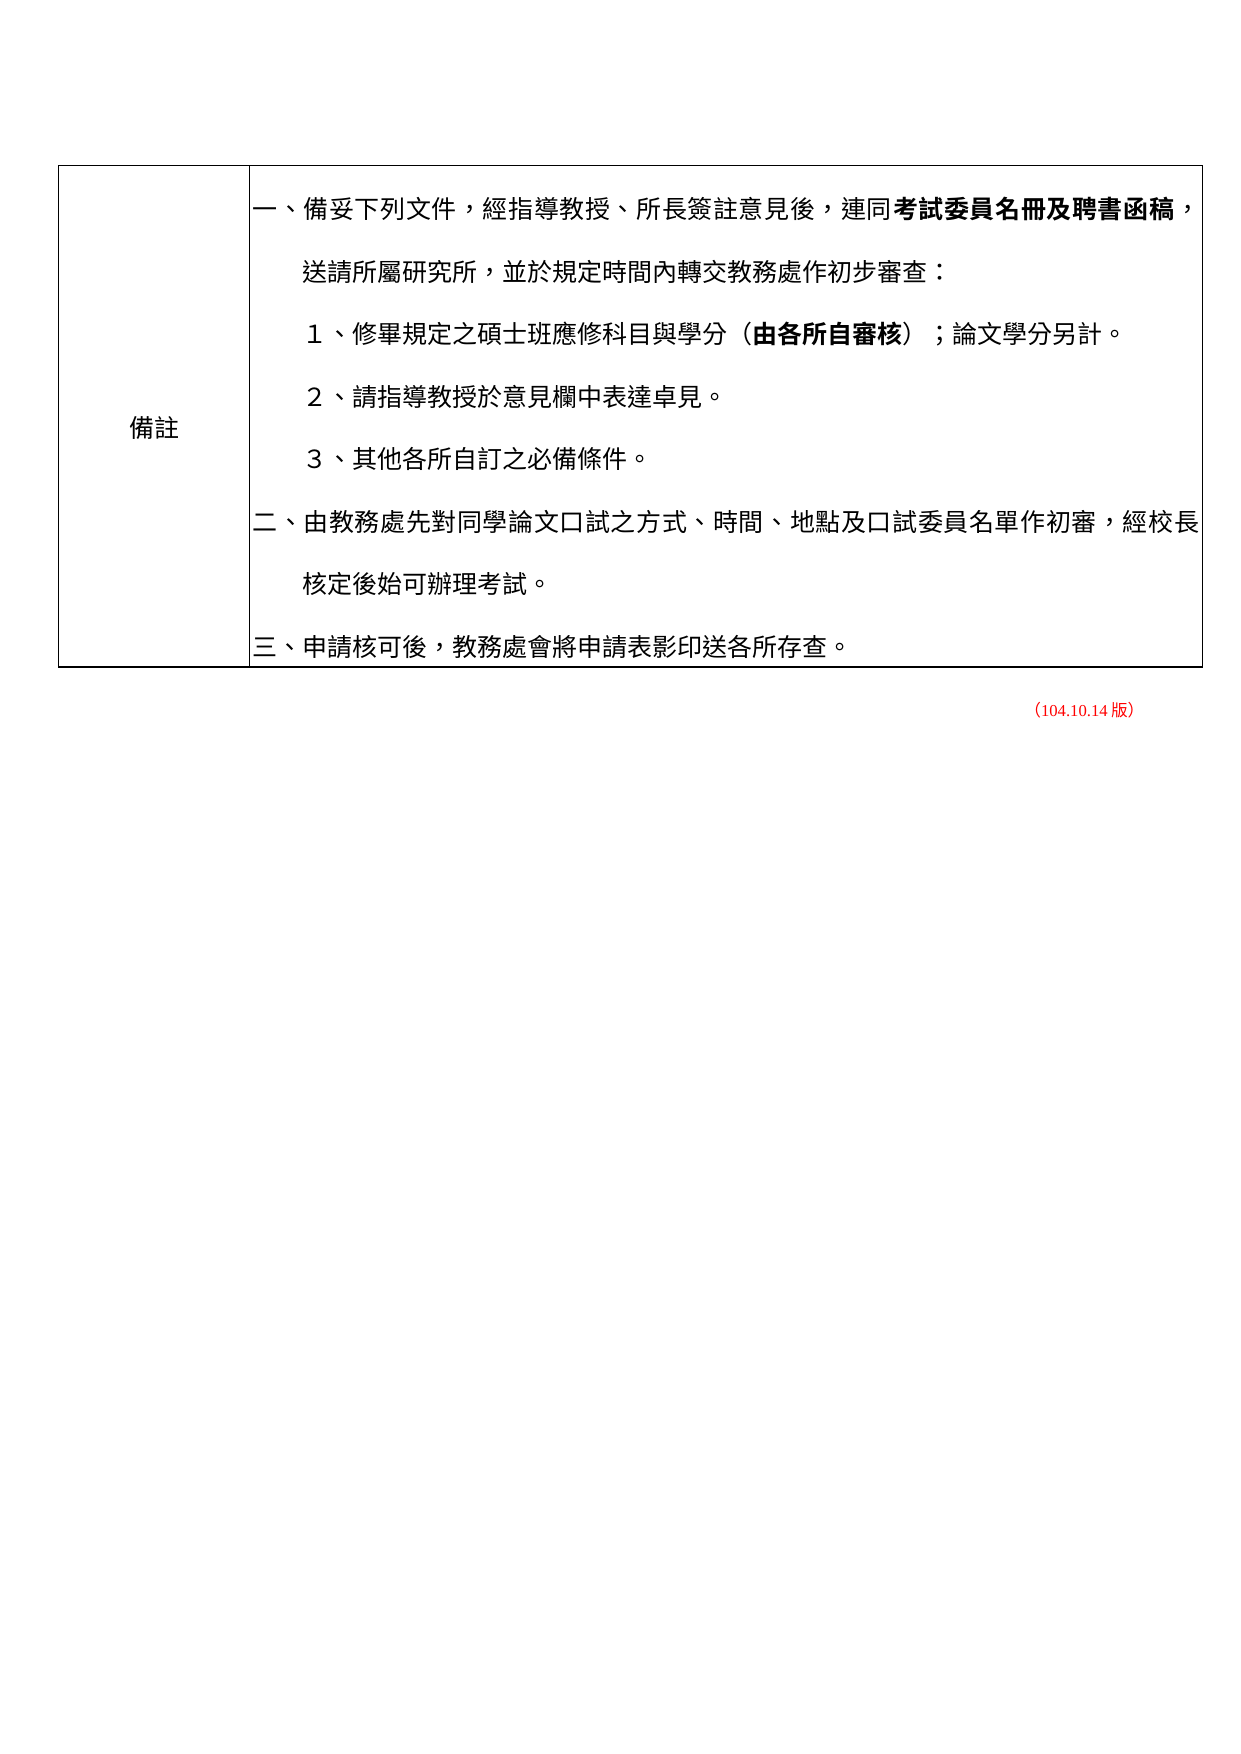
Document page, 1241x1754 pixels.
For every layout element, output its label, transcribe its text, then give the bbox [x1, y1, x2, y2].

table_cell 一、備妥下列文件，經指導教授、所長簽註意見後，連同考試委員名冊及聘書函稿，送請所屬研究所，並於規定時間內轉交教務處作初步審查： １、修畢規定之碩士班應修科目與學分（由各所自審核）；論文學分另計。 ２、請指導教授於意見欄中表達卓見。 ３、其他各所自訂之必備條件。 二、由教務處先對同學論文口試之方式、時間、地點及口試委員名單作初審，經校長核定後始可辦理考試。 三、申請核可後，教務處會將申請表影印送各所存查。 [250, 166, 1202, 666]
text （104.10.14版） [112, 668, 1144, 730]
table_cell 備註 [59, 166, 249, 666]
